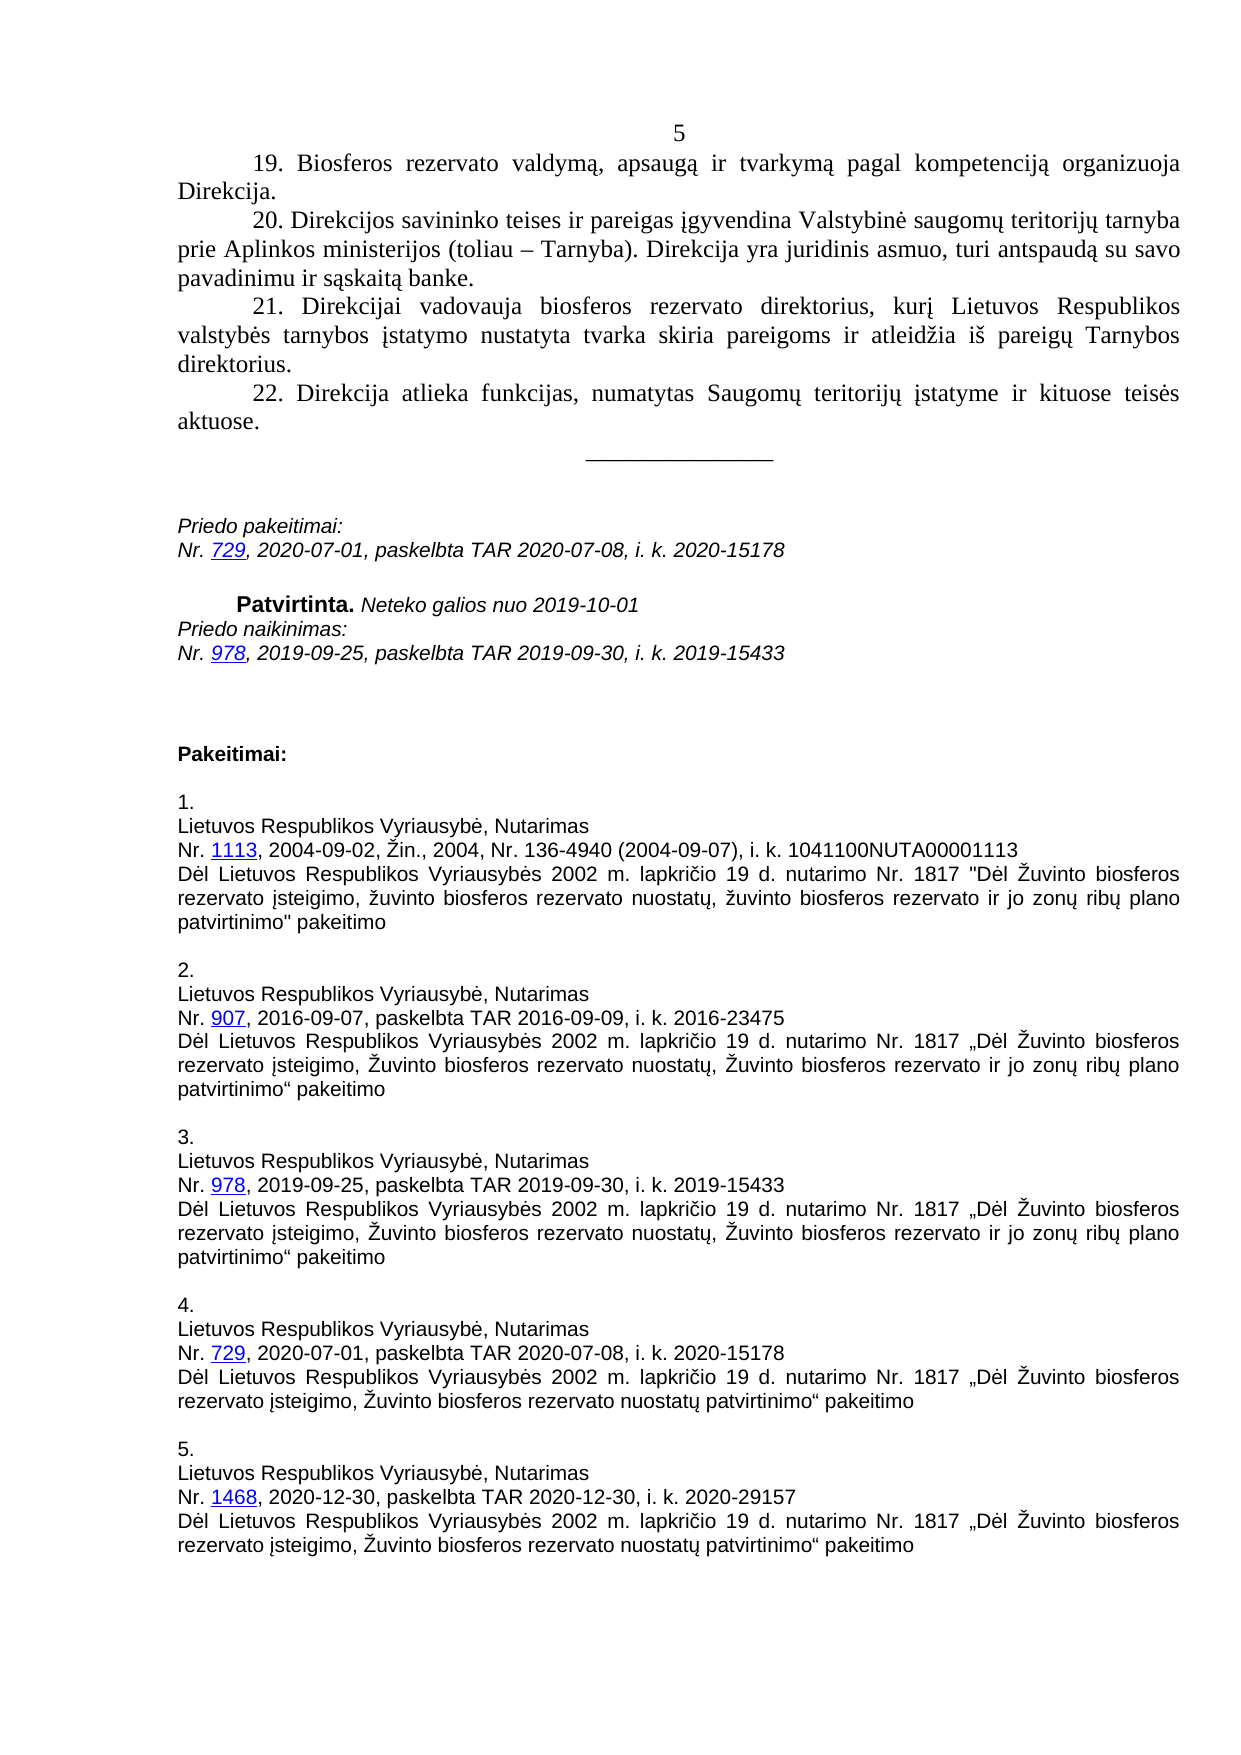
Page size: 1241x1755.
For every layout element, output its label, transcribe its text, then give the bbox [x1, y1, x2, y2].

text Nr. 1468, 2020-12-30, paskelbta TAR 2020-12-30, i. k. 2020-29157 [177, 1484, 1181, 1508]
text Patvirtinta. Neteko galios nuo 2019-10-01 [177, 591, 1181, 617]
text 21. Direkcijai vadovauja biosferos rezervato direktorius, kurį Lietuvos Respublikos valstybės tarnybos įstatymo nustatyta tvarka skiria pareigoms ir atleidžia iš pareigų Tarnybos direktorius. [177, 291, 1181, 378]
text 1. [177, 790, 1181, 814]
text Lietuvos Respublikos Vyriausybė, Nutarimas [177, 1461, 1181, 1484]
text Nr. 729, 2020-07-01, paskelbta TAR 2020-07-08, i. k. 2020-15178 [177, 538, 1181, 562]
text 5. [177, 1437, 1181, 1461]
text Nr. 978, 2019-09-25, paskelbta TAR 2019-09-30, i. k. 2019-15433 [177, 1173, 1181, 1197]
text Lietuvos Respublikos Vyriausybė, Nutarimas [177, 814, 1181, 838]
text Dėl Lietuvos Respublikos Vyriausybės 2002 m. lapkričio 19 d. nutarimo Nr. 1817 „Dėl Žuvinto biosferos rezervato įsteigimo, Žuvinto biosferos rezervato nuostatų patvirtinimo“ pakeitimo [177, 1365, 1181, 1413]
text 4. [177, 1293, 1181, 1317]
text 3. [177, 1125, 1181, 1149]
text Dėl Lietuvos Respublikos Vyriausybės 2002 m. lapkričio 19 d. nutarimo Nr. 1817 „Dėl Žuvinto biosferos rezervato įsteigimo, Žuvinto biosferos rezervato nuostatų patvirtinimo“ pakeitimo [177, 1508, 1181, 1556]
text 22. Direkcija atlieka funkcijas, numatytas Saugomų teritorijų įstatyme ir kituose teisės aktuose. [177, 378, 1181, 435]
text 20. Direkcijos savininko teises ir pareigas įgyvendina Valstybinė saugomų teritorijų tarnyba prie Aplinkos ministerijos (toliau – Tarnyba). Direkcija yra juridinis asmuo, turi antspaudą su savo pavadinimu ir sąskaitą banke. [177, 205, 1181, 291]
text Lietuvos Respublikos Vyriausybė, Nutarimas [177, 981, 1181, 1005]
text Pakeitimai: [177, 742, 1181, 766]
text Dėl Lietuvos Respublikos Vyriausybės 2002 m. lapkričio 19 d. nutarimo Nr. 1817 "Dėl Žuvinto biosferos rezervato įsteigimo, žuvinto biosferos rezervato nuostatų, žuvinto biosferos rezervato ir jo zonų ribų plano patvirtinimo" pakeitimo [177, 862, 1181, 933]
text Nr. 729, 2020-07-01, paskelbta TAR 2020-07-08, i. k. 2020-15178 [177, 1341, 1181, 1365]
text Lietuvos Respublikos Vyriausybė, Nutarimas [177, 1149, 1181, 1173]
text Dėl Lietuvos Respublikos Vyriausybės 2002 m. lapkričio 19 d. nutarimo Nr. 1817 „Dėl Žuvinto biosferos rezervato įsteigimo, Žuvinto biosferos rezervato nuostatų, Žuvinto biosferos rezervato ir jo zonų ribų plano patvirtinimo“ pakeitimo [177, 1029, 1181, 1101]
text Priedo pakeitimai: [177, 514, 1181, 538]
text Dėl Lietuvos Respublikos Vyriausybės 2002 m. lapkričio 19 d. nutarimo Nr. 1817 „Dėl Žuvinto biosferos rezervato įsteigimo, Žuvinto biosferos rezervato nuostatų, Žuvinto biosferos rezervato ir jo zonų ribų plano patvirtinimo“ pakeitimo [177, 1197, 1181, 1269]
text Nr. 1113, 2004-09-02, Žin., 2004, Nr. 136-4940 (2004-09-07), i. k. 1041100NUTA00001113 [177, 838, 1181, 862]
text Lietuvos Respublikos Vyriausybė, Nutarimas [177, 1317, 1181, 1341]
text 2. [177, 957, 1181, 981]
text Priedo naikinimas: [177, 617, 1181, 641]
text _______________ [177, 435, 1181, 464]
text Nr. 907, 2016-09-07, paskelbta TAR 2016-09-09, i. k. 2016-23475 [177, 1005, 1181, 1029]
text 19. Biosferos rezervato valdymą, apsaugą ir tvarkymą pagal kompetenciją organizuoja Direkcija. [177, 148, 1181, 205]
text Nr. 978, 2019-09-25, paskelbta TAR 2019-09-30, i. k. 2019-15433 [177, 641, 1181, 665]
